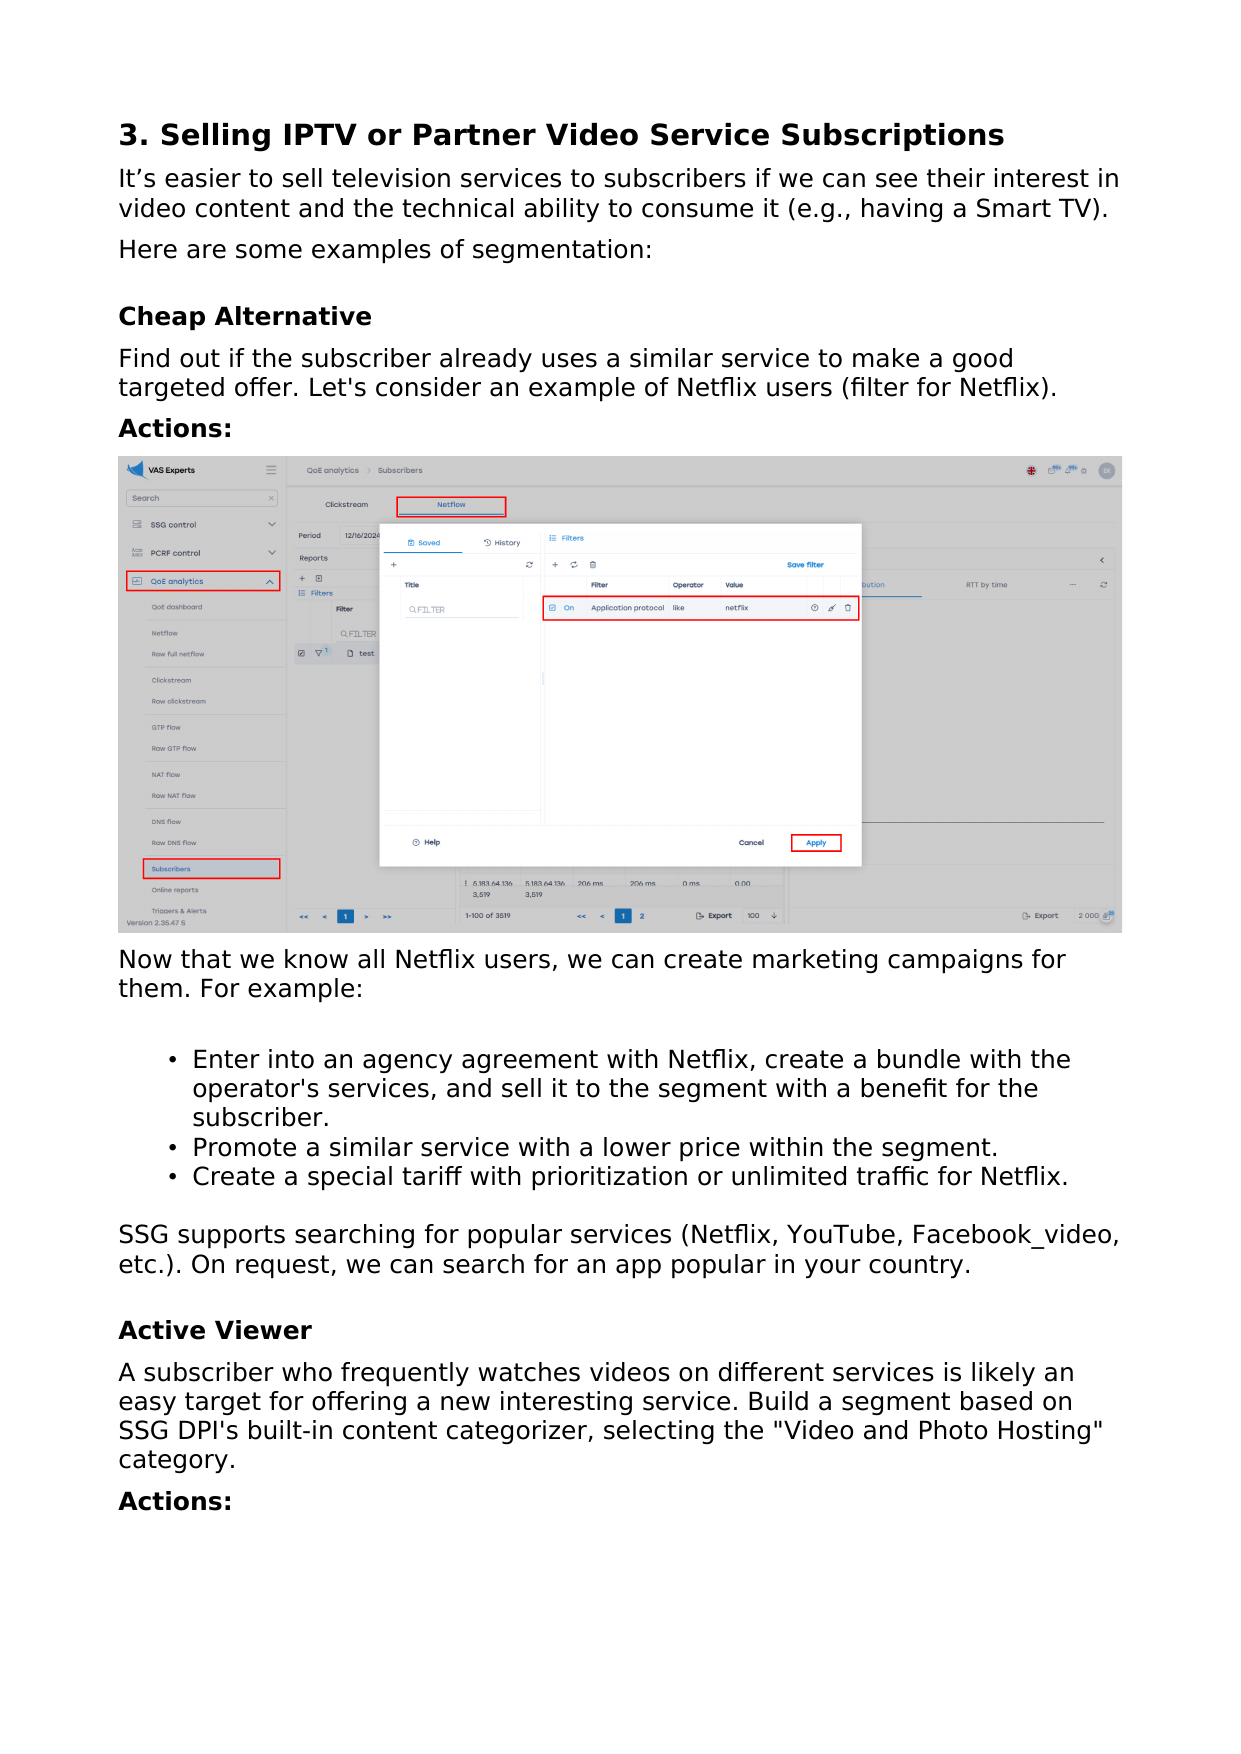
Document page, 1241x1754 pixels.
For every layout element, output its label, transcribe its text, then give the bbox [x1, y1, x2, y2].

text Now that we know all Netflix users, we can create marketing campaigns for them. For example: [118, 945, 1122, 1003]
text Here are some examples of segmentation: [118, 235, 1122, 264]
subtitle Cheap Alternative [118, 302, 1122, 331]
subtitle Active Viewer [118, 1316, 1122, 1346]
subtitle 3. Selling IPTV or Partner Video Service Subscriptions [118, 118, 1122, 152]
text It’s easier to sell television services to subscribers if we can see their interest in video content and the technical ability to consume it (e.g., having a Smart TV). [118, 164, 1122, 223]
picture [118, 456, 1123, 933]
text Actions: [118, 1487, 1122, 1516]
list Enter into an agency agreement with Netflix, create a bundle with the operator's services, and sell it to the segment with a benefit for the subscriber. [177, 1045, 1122, 1133]
list Promote a similar service with a lower price within the segment. [177, 1133, 1122, 1162]
text Find out if the subscriber already uses a similar service to make a good targeted offer. Let's consider an example of Netflix users (filter for Netflix). [118, 344, 1122, 402]
text SSG supports searching for popular services (Netflix, YouTube, Facebook_video, etc.). On request, we can search for an app popular in your country. [118, 1221, 1122, 1279]
list Create a special tariff with prioritization or unlimited traffic for Netflix. [177, 1162, 1122, 1191]
text A subscriber who frequently watches videos on different services is likely an easy target for offering a new interesting service. Build a segment based on SSG DPI's built-in content categorizer, selecting the "Video and Photo Hosting" category. [118, 1358, 1122, 1475]
text Actions: [118, 414, 1122, 444]
